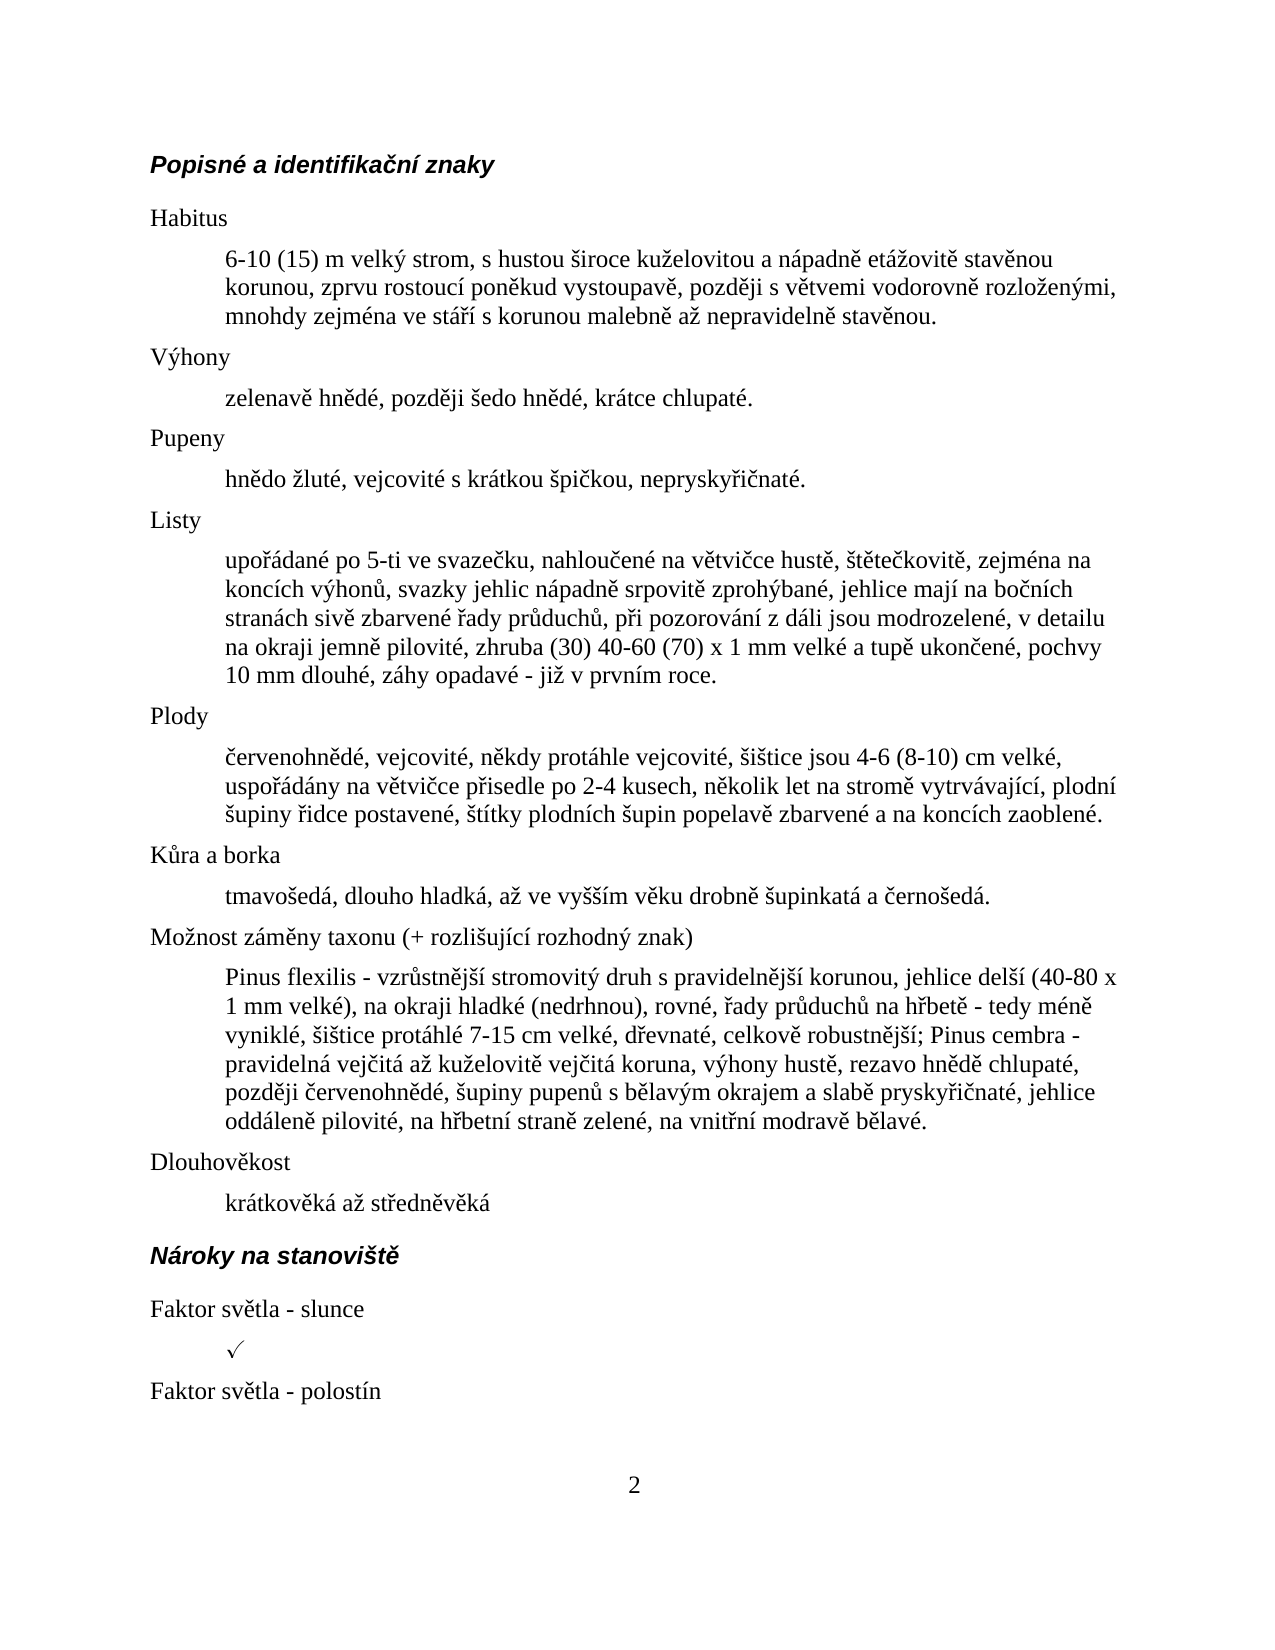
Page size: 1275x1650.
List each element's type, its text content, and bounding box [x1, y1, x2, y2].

text Kůra a borka [150, 840, 1125, 869]
text Pinus flexilis - vzrůstnější stromovitý druh s pravidelnější korunou, jehlice delší (40-80 x 1 mm velké), na okraji hladké (nedrhnou), rovné, řady průduchů na hřbetě - tedy méně vyniklé, šištice protáhlé 7-15 cm velké, dřevnaté, celkově robustnější; Pinus cembra - pravidelná vejčitá až kuželovitě vejčitá koruna, výhony hustě, rezavo hnědě chlupaté, později červenohnědé, šupiny pupenů s bělavým okrajem a slabě pryskyřičnaté, jehlice oddáleně pilovité, na hřbetní straně zelené, na vnitřní modravě bělavé. [225, 962, 1125, 1135]
text Faktor světla - polostín [150, 1376, 1125, 1405]
text 6-10 (15) m velký strom, s hustou široce kuželovitou a nápadně etážovitě stavěnou korunou, zprvu rostoucí poněkud vystoupavě, později s větvemi vodorovně rozloženými, mnohdy zejména ve stáří s korunou malebně až nepravidelně stavěnou. [225, 244, 1125, 330]
text Možnost záměny taxonu (+ rozlišující rozhodný znak) [150, 922, 1125, 951]
text Listy [150, 505, 1125, 534]
text Dlouhověkost [150, 1147, 1125, 1176]
text Pupeny [150, 423, 1125, 452]
text červenohnědé, vejcovité, někdy protáhle vejcovité, šištice jsou 4-6 (8-10) cm velké, uspořádány na větvičce přisedle po 2-4 kusech, několik let na stromě vytrvávající, plodní šupiny řidce postavené, štítky plodních šupin popelavě zbarvené a na koncích zaoblené. [225, 742, 1125, 828]
text hnědo žluté, vejcovité s krátkou špičkou, nepryskyřičnaté. [225, 464, 1125, 493]
text krátkověká až středněvěká [225, 1188, 1125, 1216]
subtitle Popisné a identifikační znaky [150, 150, 1125, 178]
text upořádané po 5-ti ve svazečku, nahloučené na větvičce hustě, štětečkovitě, zejména na koncích výhonů, svazky jehlic nápadně srpovitě zprohýbané, jehlice mají na bočních stranách sivě zbarvené řady průduchů, při pozorování z dáli jsou modrozelené, v detailu na okraji jemně pilovité, zhruba (30) 40-60 (70) x 1 mm velké a tupě ukončené, pochvy 10 mm dlouhé, záhy opadavé - již v prvním roce. [225, 546, 1125, 689]
text tmavošedá, dlouho hladká, až ve vyšším věku drobně šupinkatá a černošedá. [225, 881, 1125, 910]
text zelenavě hnědé, později šedo hnědé, krátce chlupaté. [225, 383, 1125, 411]
text Habitus [150, 203, 1125, 232]
text Plody [150, 701, 1125, 730]
text ✓ [225, 1335, 1125, 1364]
text Výhony [150, 342, 1125, 371]
text Faktor světla - slunce [150, 1294, 1125, 1323]
subtitle Nároky na stanoviště [150, 1241, 1125, 1270]
